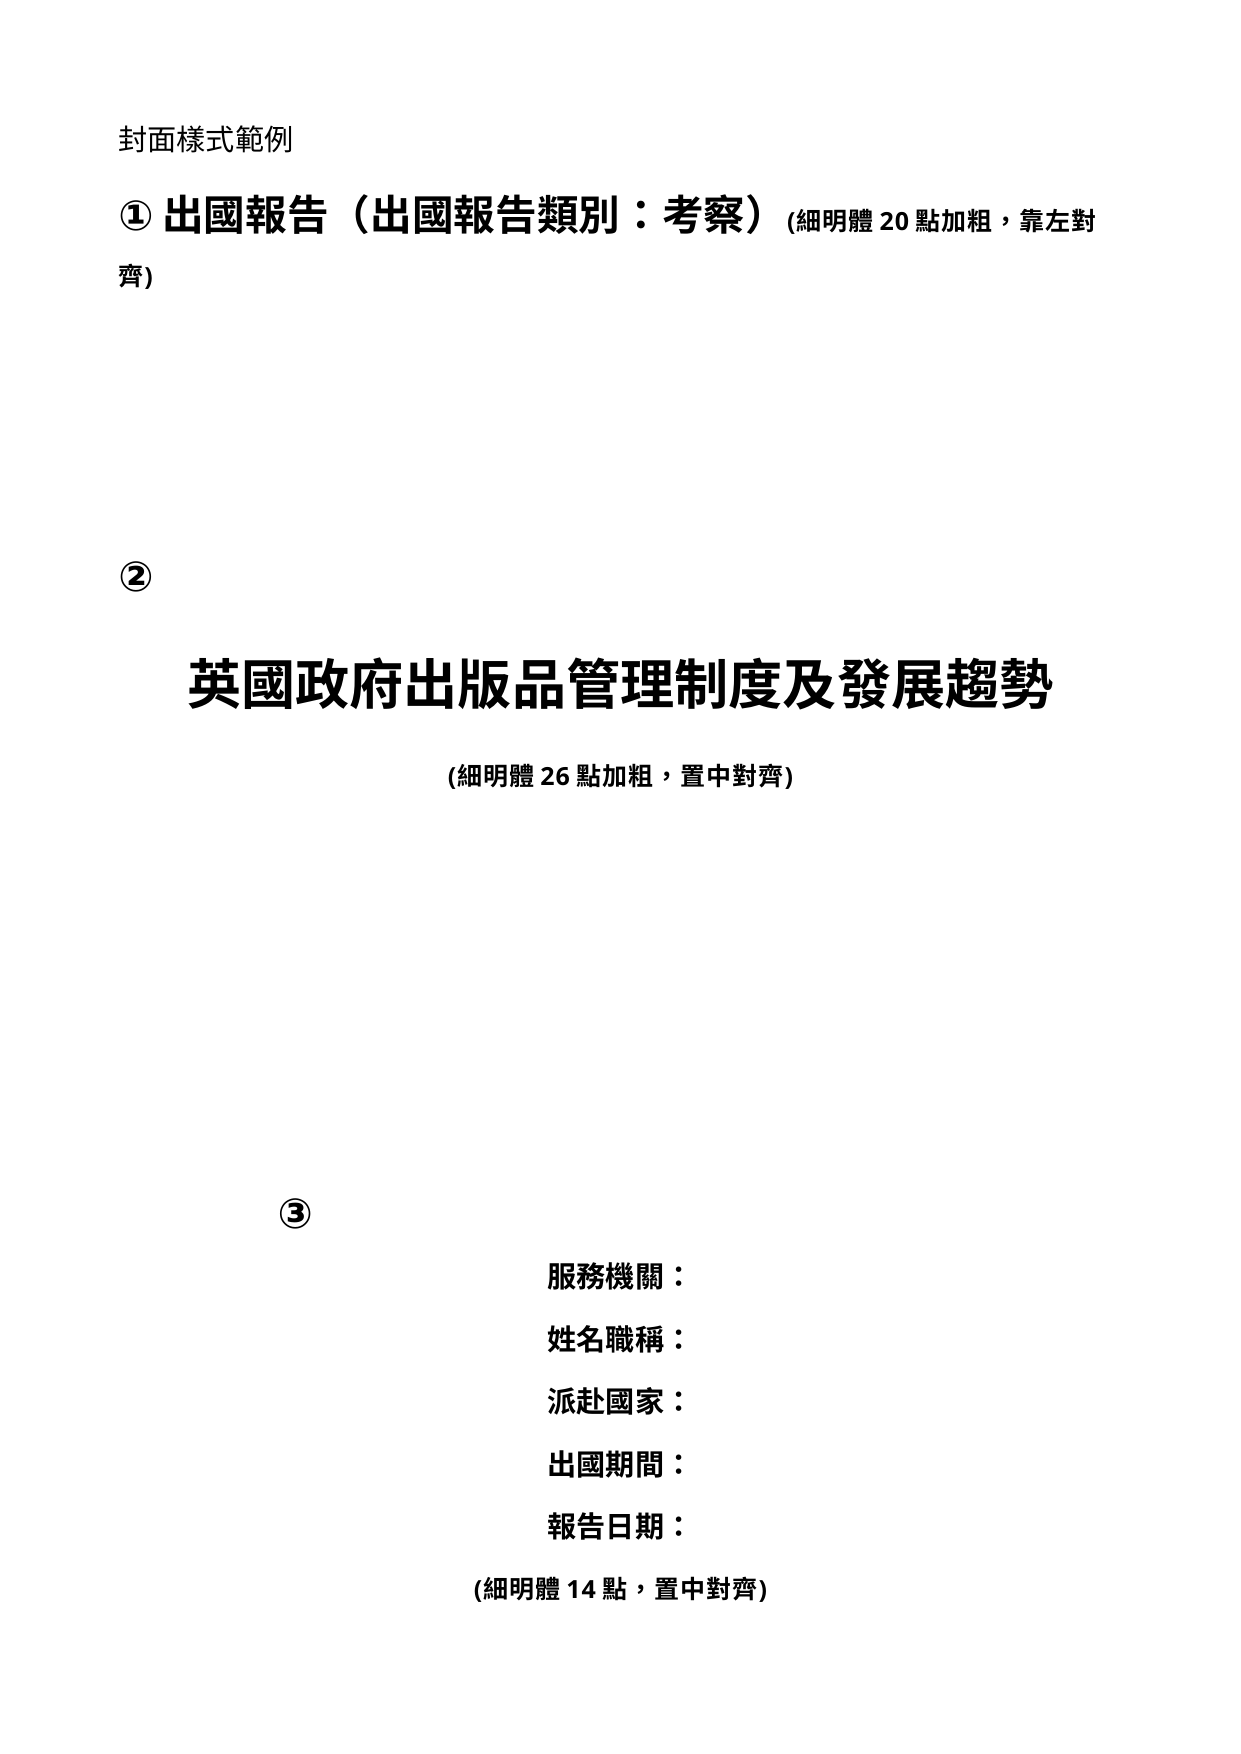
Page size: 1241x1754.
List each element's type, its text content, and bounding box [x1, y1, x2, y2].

text 報告日期： [118, 1483, 1122, 1546]
text 姓名職稱： [118, 1296, 1122, 1358]
text 出國期間： [118, 1421, 1122, 1483]
text (細明體26點加粗，置中對齊) [118, 733, 1122, 796]
text 派赴國家： [118, 1358, 1122, 1421]
text 英國政府出版品管理制度及發展趨勢 [118, 608, 1122, 733]
text ② [118, 533, 1122, 596]
text ①出國報告（出國報告類別：考察）(細明體20點加粗，靠左對齊) [118, 171, 1122, 296]
text 封面樣式範例 [118, 96, 1122, 158]
text 服務機關： [118, 1233, 1122, 1296]
text (細明體14點，置中對齊) [118, 1546, 1122, 1608]
text ③ [118, 1171, 1122, 1233]
